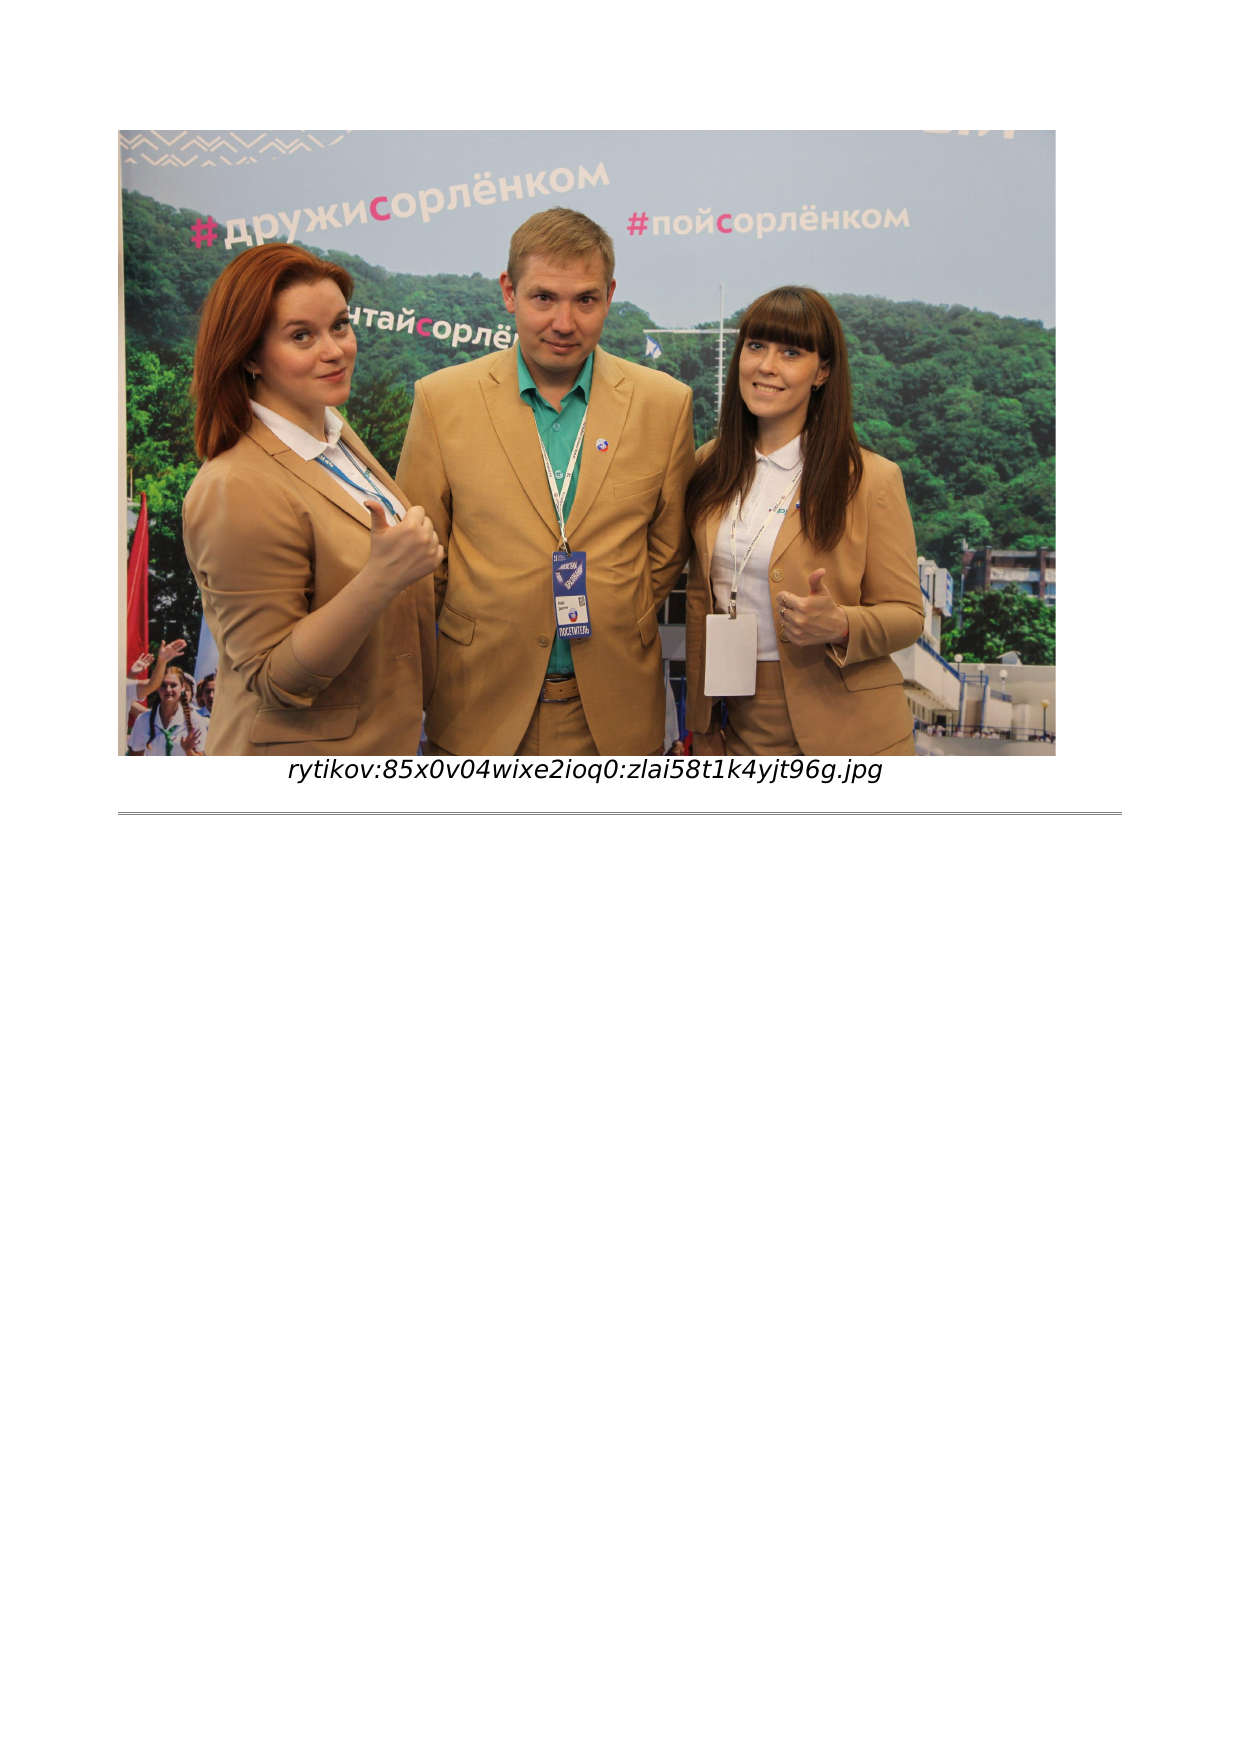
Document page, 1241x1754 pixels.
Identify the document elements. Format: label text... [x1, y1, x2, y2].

text rytikov:85x0v04wixe2ioq0:zlai58t1k4yjt96g.jpg [118, 756, 1056, 785]
picture [118, 130, 1056, 756]
